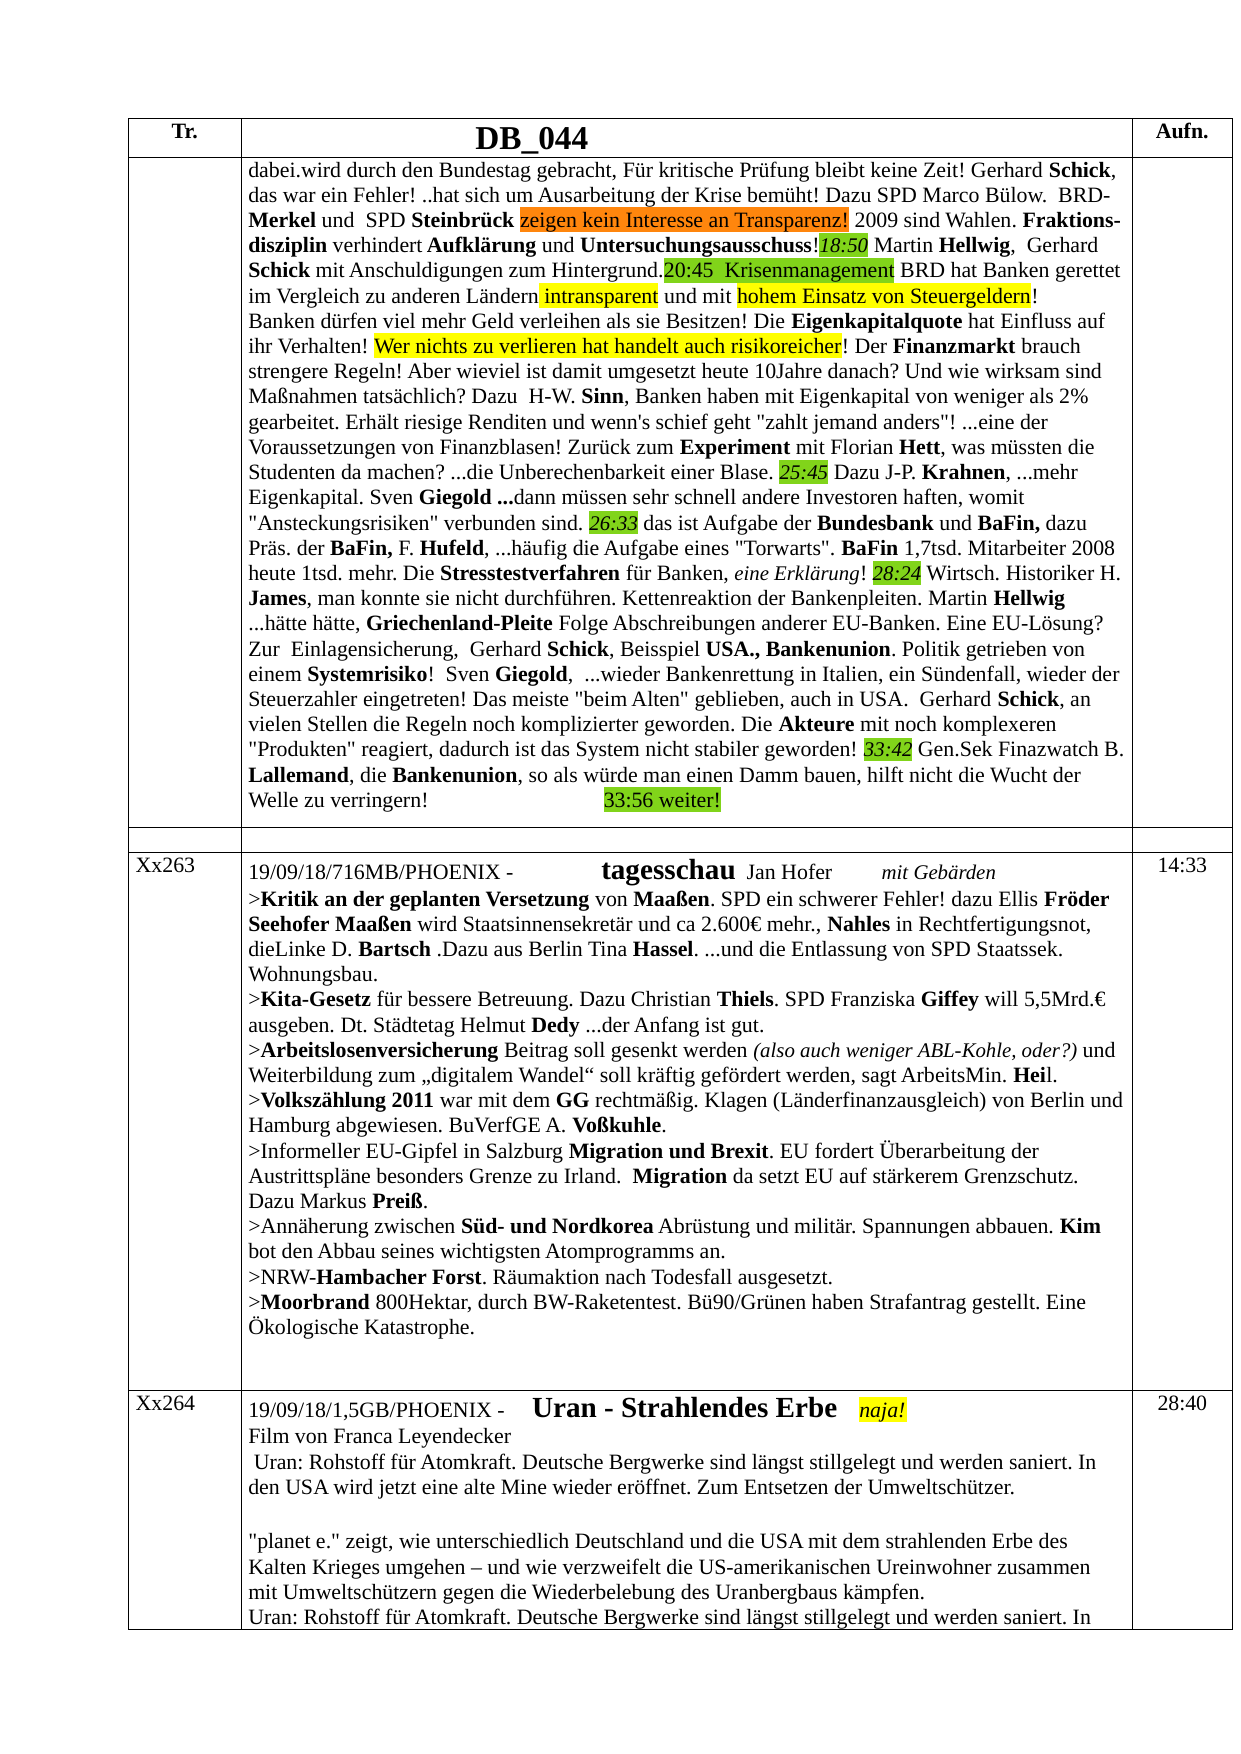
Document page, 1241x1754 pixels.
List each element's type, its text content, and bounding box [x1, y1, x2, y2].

table_cell dabei.wird durch den Bundestag gebracht, Für kritische Prüfung bleibt keine Zeit! Gerhard Schick, das war ein Fehler! ..hat sich um Ausarbeitung der Krise bemüht! Dazu SPD Marco Bülow. BRD-Merkel und SPD Steinbrück zeigen kein Interesse an Transparenz! 2009 sind Wahlen. Fraktions-disziplin verhindert Aufklärung und Untersuchungsausschuss!18:50 Martin Hellwig, Gerhard Schick mit Anschuldigungen zum Hintergrund.20:45 Krisenmanagement BRD hat Banken gerettet im Vergleich zu anderen Ländern intransparent und mit hohem Einsatz von Steuergeldern! Banken dürfen viel mehr Geld verleihen als sie Besitzen! Die Eigenkapitalquote hat Einfluss auf ihr Verhalten! Wer nichts zu verlieren hat handelt auch risikoreicher! Der Finanzmarkt brauch strengere Regeln! Aber wieviel ist damit umgesetzt heute 10Jahre danach? Und wie wirksam sind Maßnahmen tatsächlich? Dazu H-W. Sinn, Banken haben mit Eigenkapital von weniger als 2% gearbeitet. Erhält riesige Renditen und wenn's schief geht "zahlt jemand anders"! ...eine der Voraussetzungen von Finanzblasen! Zurück zum Experiment mit Florian Hett, was müssten die Studenten da machen? ...die Unberechenbarkeit einer Blase. 25:45 Dazu J-P. Krahnen, ...mehr Eigenkapital. Sven Giegold ...dann müssen sehr schnell andere Investoren haften, womit "Ansteckungsrisiken" verbunden sind. 26:33 das ist Aufgabe der Bundesbank und BaFin, dazu Präs. der BaFin, F. Hufeld, ...häufig die Aufgabe eines "Torwarts". BaFin 1,7tsd. Mitarbeiter 2008 heute 1tsd. mehr. Die Stresstestverfahren für Banken, eine Erklärung! 28:24 Wirtsch. Historiker H. James, man konnte sie nicht durchführen. Kettenreaktion der Bankenpleiten. Martin Hellwig ...hätte hätte, Griechenland-Pleite Folge Abschreibungen anderer EU-Banken. Eine EU-Lösung? Zur Einlagensicherung, Gerhard Schick, Beisspiel USA., Bankenunion. Politik getrieben von einem Systemrisiko! Sven Giegold, ...wieder Bankenrettung in Italien, ein Sündenfall, wieder der Steuerzahler eingetreten! Das meiste "beim Alten" geblieben, auch in USA. Gerhard Schick, an vielen Stellen die Regeln noch komplizierter geworden. Die Akteure mit noch komplexeren "Produkten" reagiert, dadurch ist das System nicht stabiler geworden! 33:42 Gen.Sek Finazwatch B. Lallemand, die Bankenunion, so als würde man einen Damm bauen, hilft nicht die Wucht der Welle zu verringern! 33:56 weiter! [242, 158, 1132, 827]
table_cell 28:40 [1133, 1391, 1232, 1629]
table_header Aufn. [1133, 119, 1232, 157]
table_cell Xx263 [129, 853, 241, 1390]
table_cell [1133, 828, 1232, 852]
table_cell [242, 828, 1132, 852]
table_cell Xx264 [129, 1391, 241, 1629]
table_cell [129, 158, 241, 827]
table_cell 19/09/18/716MB/PHOENIX - tagesschau Jan Hofer mit Gebärden >Kritik an der geplanten Versetzung von Maaßen. SPD ein schwerer Fehler! dazu Ellis Fröder Seehofer Maaßen wird Staatsinnensekretär und ca 2.600€ mehr., Nahles in Rechtfertigungsnot, dieLinke D. Bartsch .Dazu aus Berlin Tina Hassel. ...und die Entlassung von SPD Staatssek. Wohnungsbau. >Kita-Gesetz für bessere Betreuung. Dazu Christian Thiels. SPD Franziska Giffey will 5,5Mrd.€ ausgeben. Dt. Städtetag Helmut Dedy ...der Anfang ist gut. >Arbeitslosenversicherung Beitrag soll gesenkt werden (also auch weniger ABL-Kohle, oder?) und Weiterbildung zum „digitalem Wandel“ soll kräftig gefördert werden, sagt ArbeitsMin. Heil. >Volkszählung 2011 war mit dem GG rechtmäßig. Klagen (Länderfinanzausgleich) von Berlin und Hamburg abgewiesen. BuVerfGE A. Voßkuhle. >Informeller EU-Gipfel in Salzburg Migration und Brexit. EU fordert Überarbeitung der Austrittspläne besonders Grenze zu Irland. Migration da setzt EU auf stärkerem Grenzschutz. Dazu Markus Preiß. >Annäherung zwischen Süd- und Nordkorea Abrüstung und militär. Spannungen abbauen. Kim bot den Abbau seines wichtigsten Atomprogramms an. >NRW-Hambacher Forst. Räumaktion nach Todesfall ausgesetzt. >Moorbrand 800Hektar, durch BW-Raketentest. Bü90/Grünen haben Strafantrag gestellt. Eine Ökologische Katastrophe. [242, 853, 1132, 1390]
table_cell [129, 828, 241, 852]
table_cell 14:33 [1133, 853, 1232, 1390]
table_header Tr. [129, 119, 241, 157]
table_header DB_044 [242, 119, 1132, 157]
table_cell 19/09/18/1,5GB/PHOENIX - Uran - Strahlendes Erbe naja! Film von Franca Leyendecker Uran: Rohstoff für Atomkraft. Deutsche Bergwerke sind längst stillgelegt und werden saniert. In den USA wird jetzt eine alte Mine wieder eröffnet. Zum Entsetzen der Umweltschützer. "planet e." zeigt, wie unterschiedlich Deutschland und die USA mit dem strahlenden Erbe des Kalten Krieges umgehen – und wie verzweifelt die US-amerikanischen Ureinwohner zusammen mit Umweltschützern gegen die Wiederbelebung des Uranbergbaus kämpfen. Uran: Rohstoff für Atomkraft. Deutsche Bergwerke sind längst stillgelegt und werden saniert. In [242, 1391, 1132, 1629]
table_cell [1133, 158, 1232, 827]
